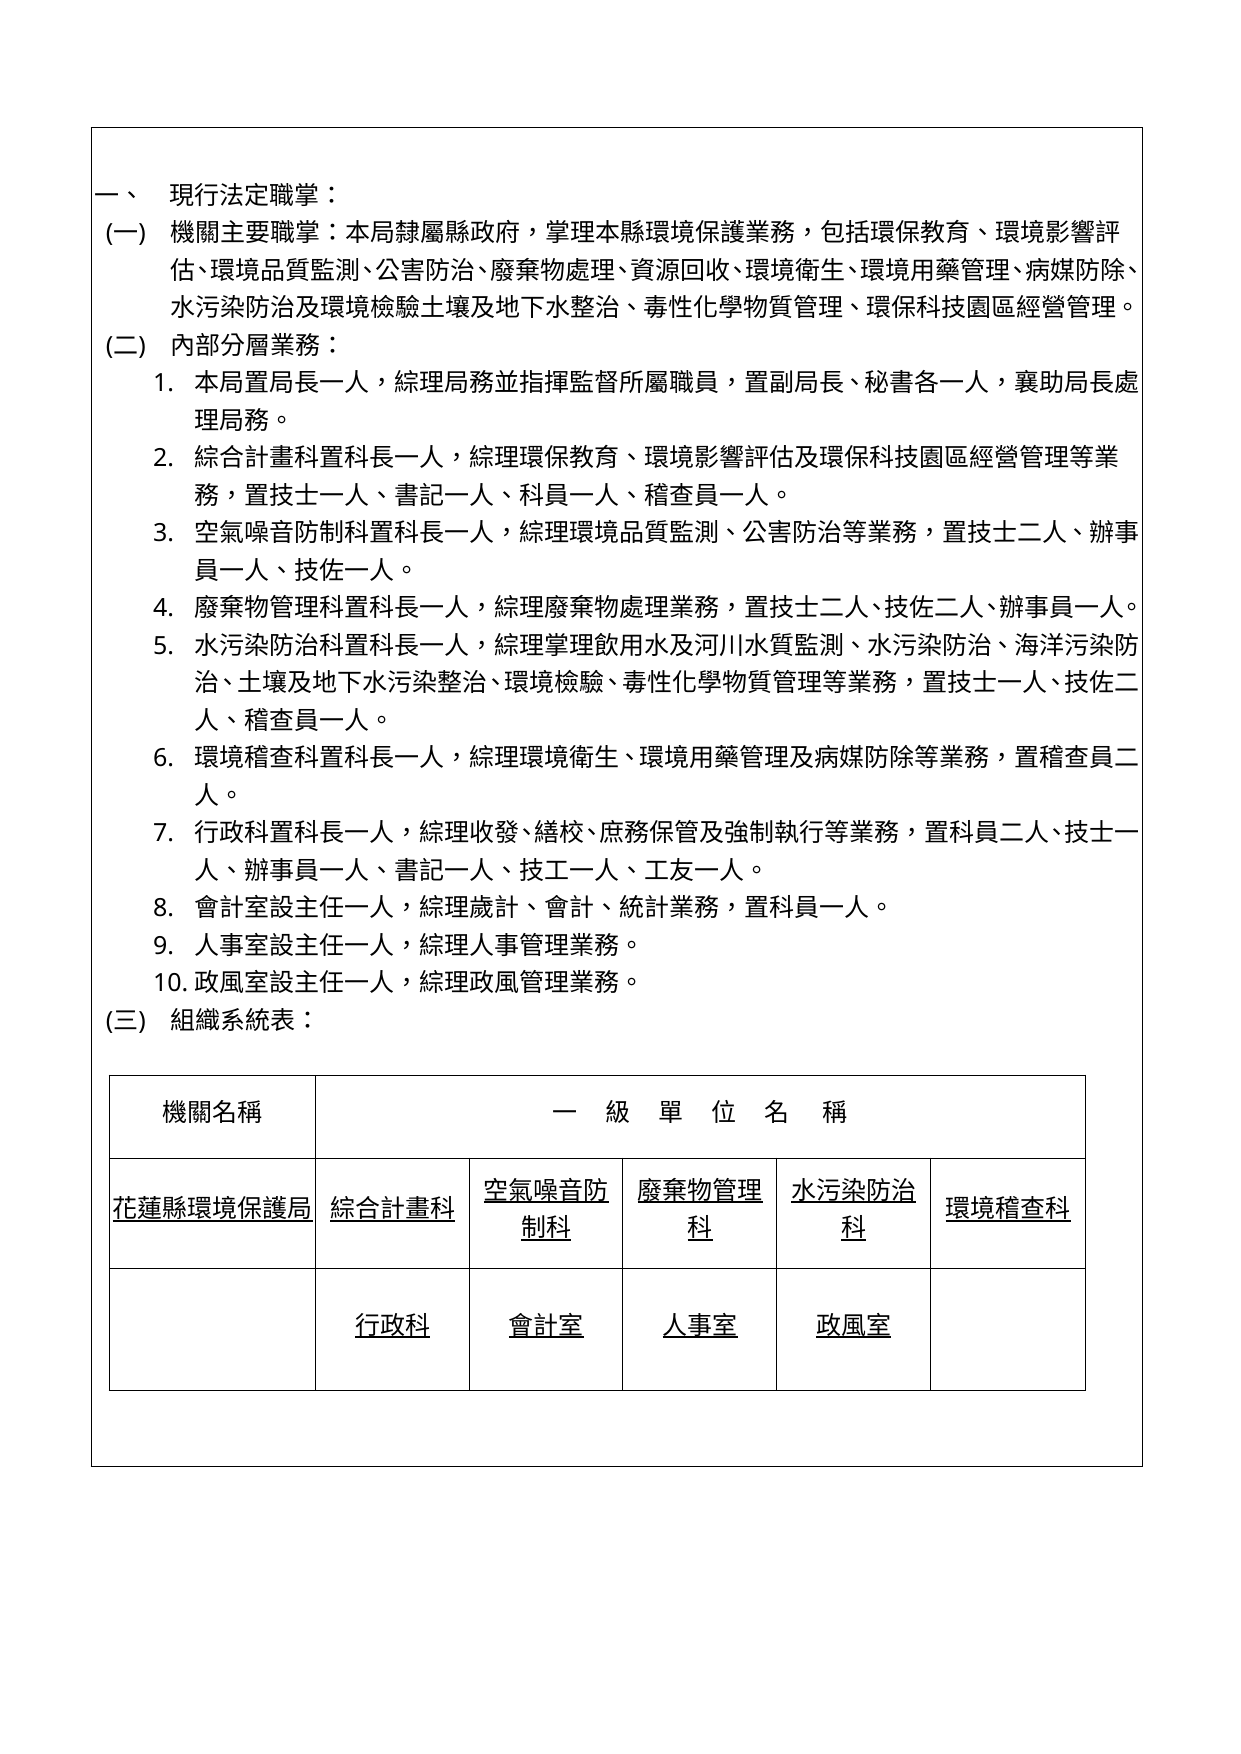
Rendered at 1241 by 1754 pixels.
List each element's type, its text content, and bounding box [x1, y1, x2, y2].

table_cell 環境稽查科 [931, 1159, 1085, 1268]
table_cell 水污染防治科 [777, 1159, 930, 1268]
table_header 現行法定職掌： 機關主要職掌：本局隸屬縣政府，掌理本縣環境保護業務，包括環保教育、環境影響評估、環境品質監測、公害防治、廢棄物處理、資源回收、環境衛生、環境用藥管理、病媒防除、水污染防治及環境檢驗土壤及地下水整治、毒性化學物質管理、環保科技園區經營管理。 內部分層業務： 本局置局長一人，綜理局務並指揮監督所屬職員，置副局長、秘書各一人，襄助局長處理局務。 綜合計畫科置科長一人，綜理環保教育、環境影響評估及環保科技園區經營管理等業務，置技士一人、書記一人、科員一人、稽查員一人。 空氣噪音防制科置科長一人，綜理環境品質監測、公害防治等業務，置技士二人、辦事員一人、技佐一人。 廢棄物管理科置科長一人，綜理廢棄物處理業務，置技士二人、技佐二人、辦事員一人。 水污染防治科置科長一人，綜理掌理飲用水及河川水質監測、水污染防治、海洋污染防治、土壤及地下水污染整治、環境檢驗、毒性化學物質管理等業務，置技士一人、技佐二人、稽查員一人。 環境稽查科置科長一人，綜理環境衛生、環境用藥管理及病媒防除等業務，置稽查員二人。 行政科置科長一人，綜理收發、繕校、庶務保管及強制執行等業務，置科員二人、技士一人、辦事員一人、書記一人、技工一人、工友一人。 會計室設主任一人，綜理歲計、會計、統計業務，置科員一人。 人事室設主任一人，綜理人事管理業務。 政風室設主任一人，綜理政風管理業務。 組織系統表： [92, 128, 1142, 1466]
table_cell 綜合計畫科 [316, 1159, 469, 1268]
table_cell [931, 1269, 1085, 1390]
table_header 機關名稱 [110, 1076, 315, 1157]
table_cell 花蓮縣環境保護局 [110, 1159, 315, 1268]
table_cell 空氣噪音防制科 [470, 1159, 622, 1268]
table_cell 人事室 [623, 1269, 776, 1390]
table_cell 廢棄物管理科 [623, 1159, 776, 1268]
table_header 一 級 單 位 名 稱 [316, 1076, 1085, 1157]
table_cell 政風室 [777, 1269, 930, 1390]
table_cell 會計室 [470, 1269, 622, 1390]
table_cell 行政科 [316, 1269, 469, 1390]
table_cell [110, 1269, 315, 1390]
